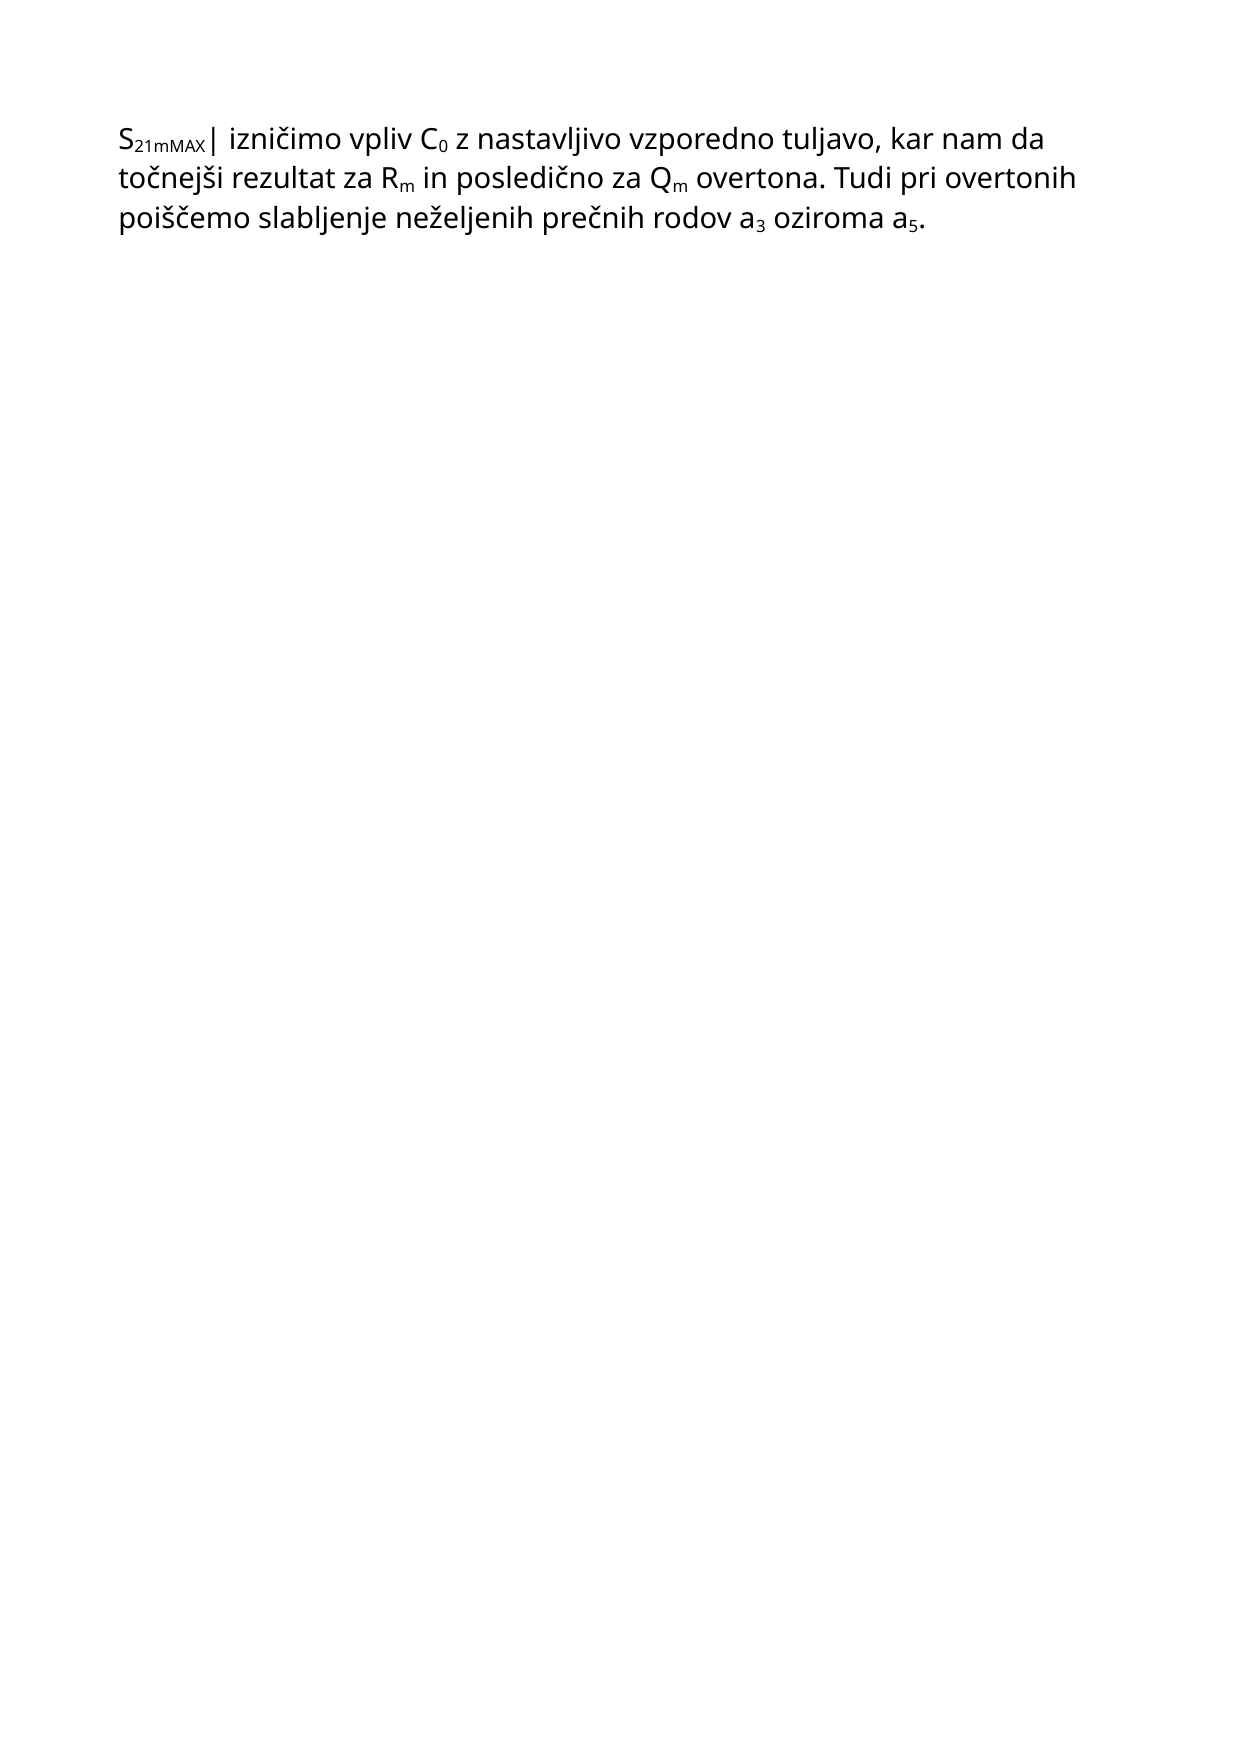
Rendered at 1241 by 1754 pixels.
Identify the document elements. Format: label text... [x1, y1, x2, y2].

text S21mMAX| izničimo vpliv C0 z nastavljivo vzporedno tuljavo, kar nam da točnejši rezultat za Rm in posledično za Qm overtona. Tudi pri overtonih poiščemo slabljenje neželjenih prečnih rodov a3 oziroma a5. [118, 118, 1122, 237]
